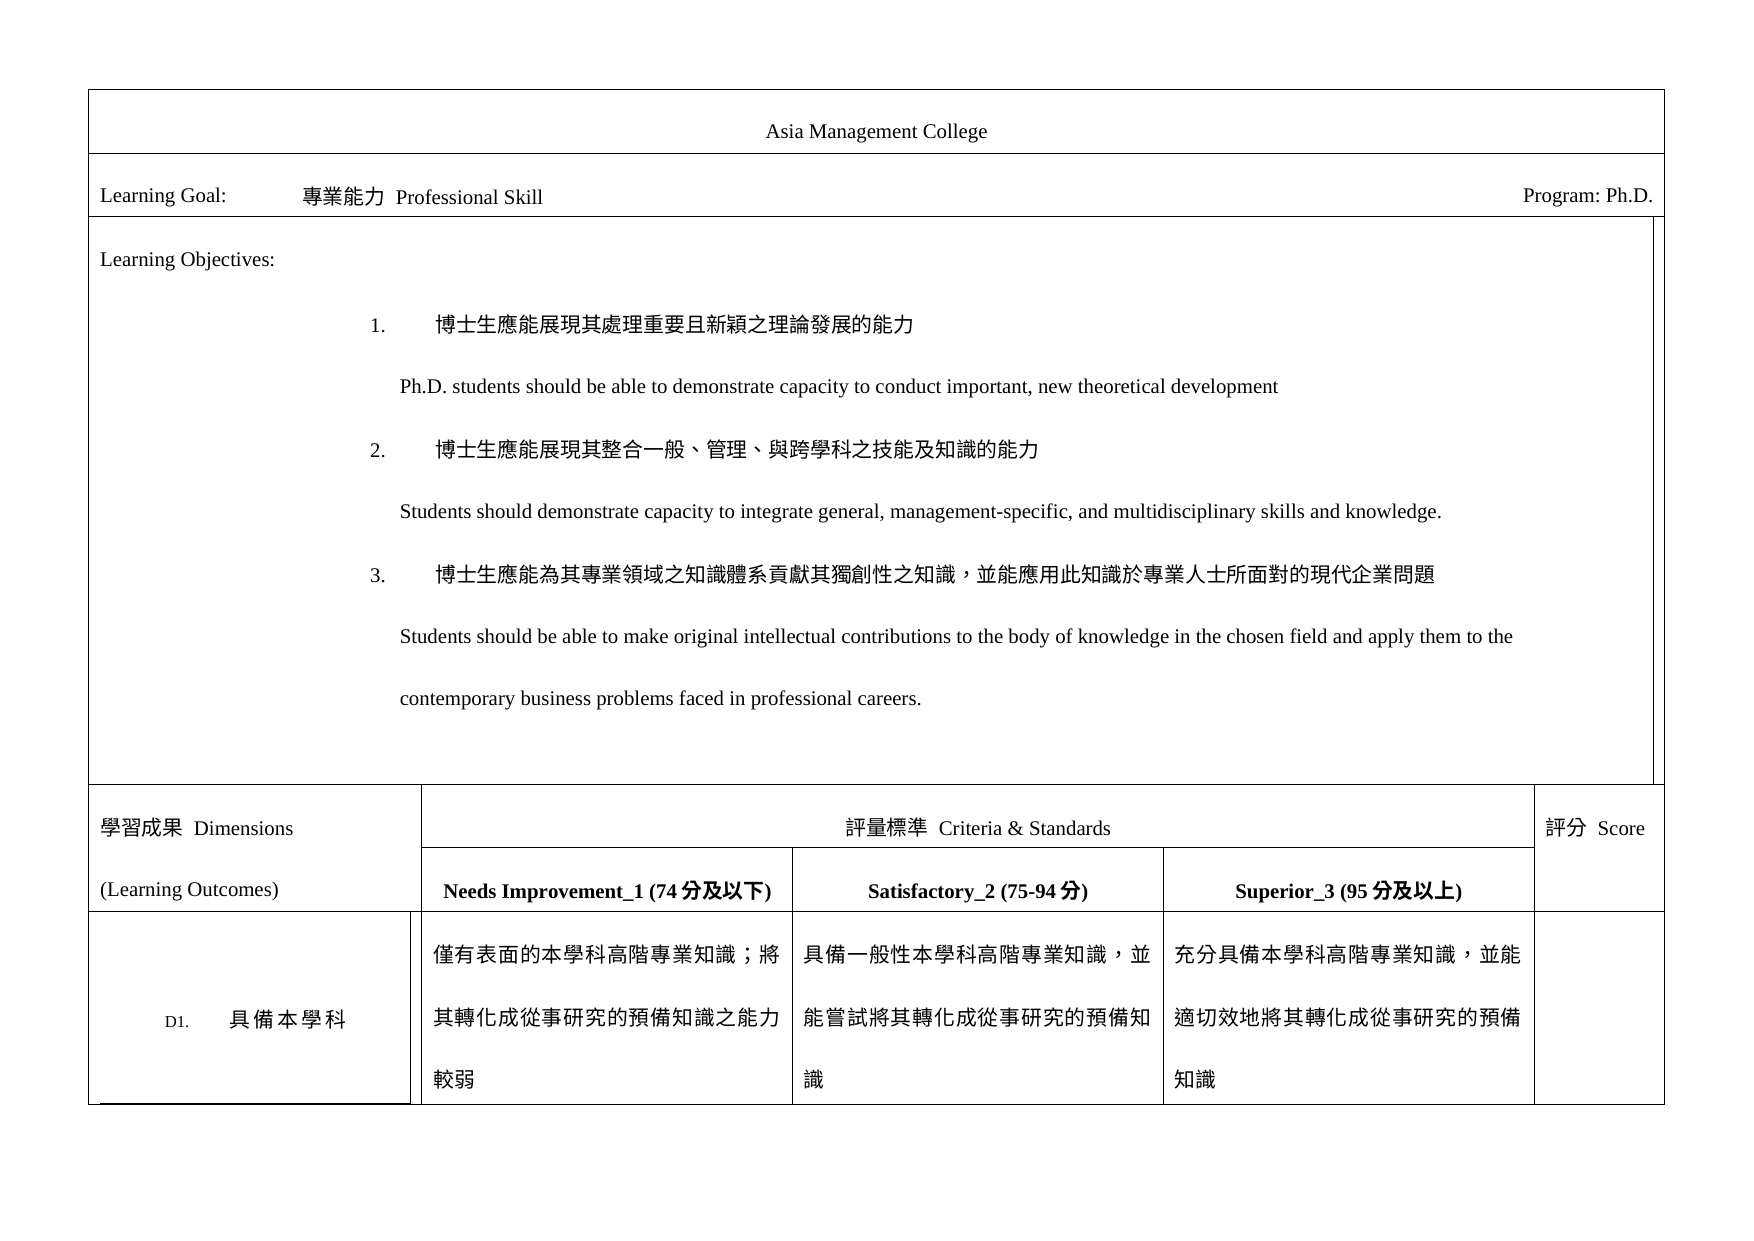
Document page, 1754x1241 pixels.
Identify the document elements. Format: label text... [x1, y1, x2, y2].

table_cell Program: Ph.D. [1402, 154, 1664, 216]
table_cell 博士生應能展現其處理重要且新穎之理論發展的能力 Ph.D. students should be able to demonstrate capacity to conduct important, new theoretical development 博士生應能展現其整合一般、管理、與跨學科之技能及知識的能力 Students should demonstrate capacity to integrate general, management-specific, and multidisciplinary skills and knowledge. 博士生應能為其專業領域之知識體系貢獻其獨創性之知識，並能應用此知識於專業人士所面對的現代企業問題 Students should be able to make original intellectual contributions to the body of knowledge in the chosen field and apply them to the contemporary business problems faced in professional careers. [291, 217, 1653, 784]
table_cell 評分 Score [1535, 785, 1664, 911]
table_cell Learning Goal: [89, 154, 291, 216]
table_cell 學習成果 Dimensions (Learning Outcomes) [89, 785, 421, 911]
table_header Asia Management College [89, 90, 1664, 152]
table_cell 評量標準 Criteria & Standards [422, 785, 1534, 847]
table_cell [1535, 912, 1664, 1103]
table_cell 充分具備本學科高階專業知識，並能適切效地將其轉化成從事研究的預備知識 [1164, 912, 1534, 1103]
table_cell 專業能力 Professional Skill [291, 154, 1402, 216]
table_cell Satisfactory_2 (75-94分) [793, 848, 1163, 911]
table_cell 具備本學科之高階專業知識 Demonstrate mastery of in-depth knowledge in the subject-area [411, 912, 421, 1103]
table_cell 僅有表面的本學科高階專業知識；將其轉化成從事研究的預備知識之能力較弱 [422, 912, 792, 1103]
table_cell Learning Objectives: [89, 217, 291, 784]
table_cell Needs Improvement_1 (74分及以下) [422, 848, 792, 911]
table_cell Superior_3 (95分及以上) [1164, 848, 1534, 911]
table_cell 具備本學科之高階專業知識 Demonstrate mastery of in-depth knowledge in the subject-area [89, 912, 410, 1103]
table_cell 具備一般性本學科高階專業知識，並能嘗試將其轉化成從事研究的預備知識 [793, 912, 1163, 1103]
